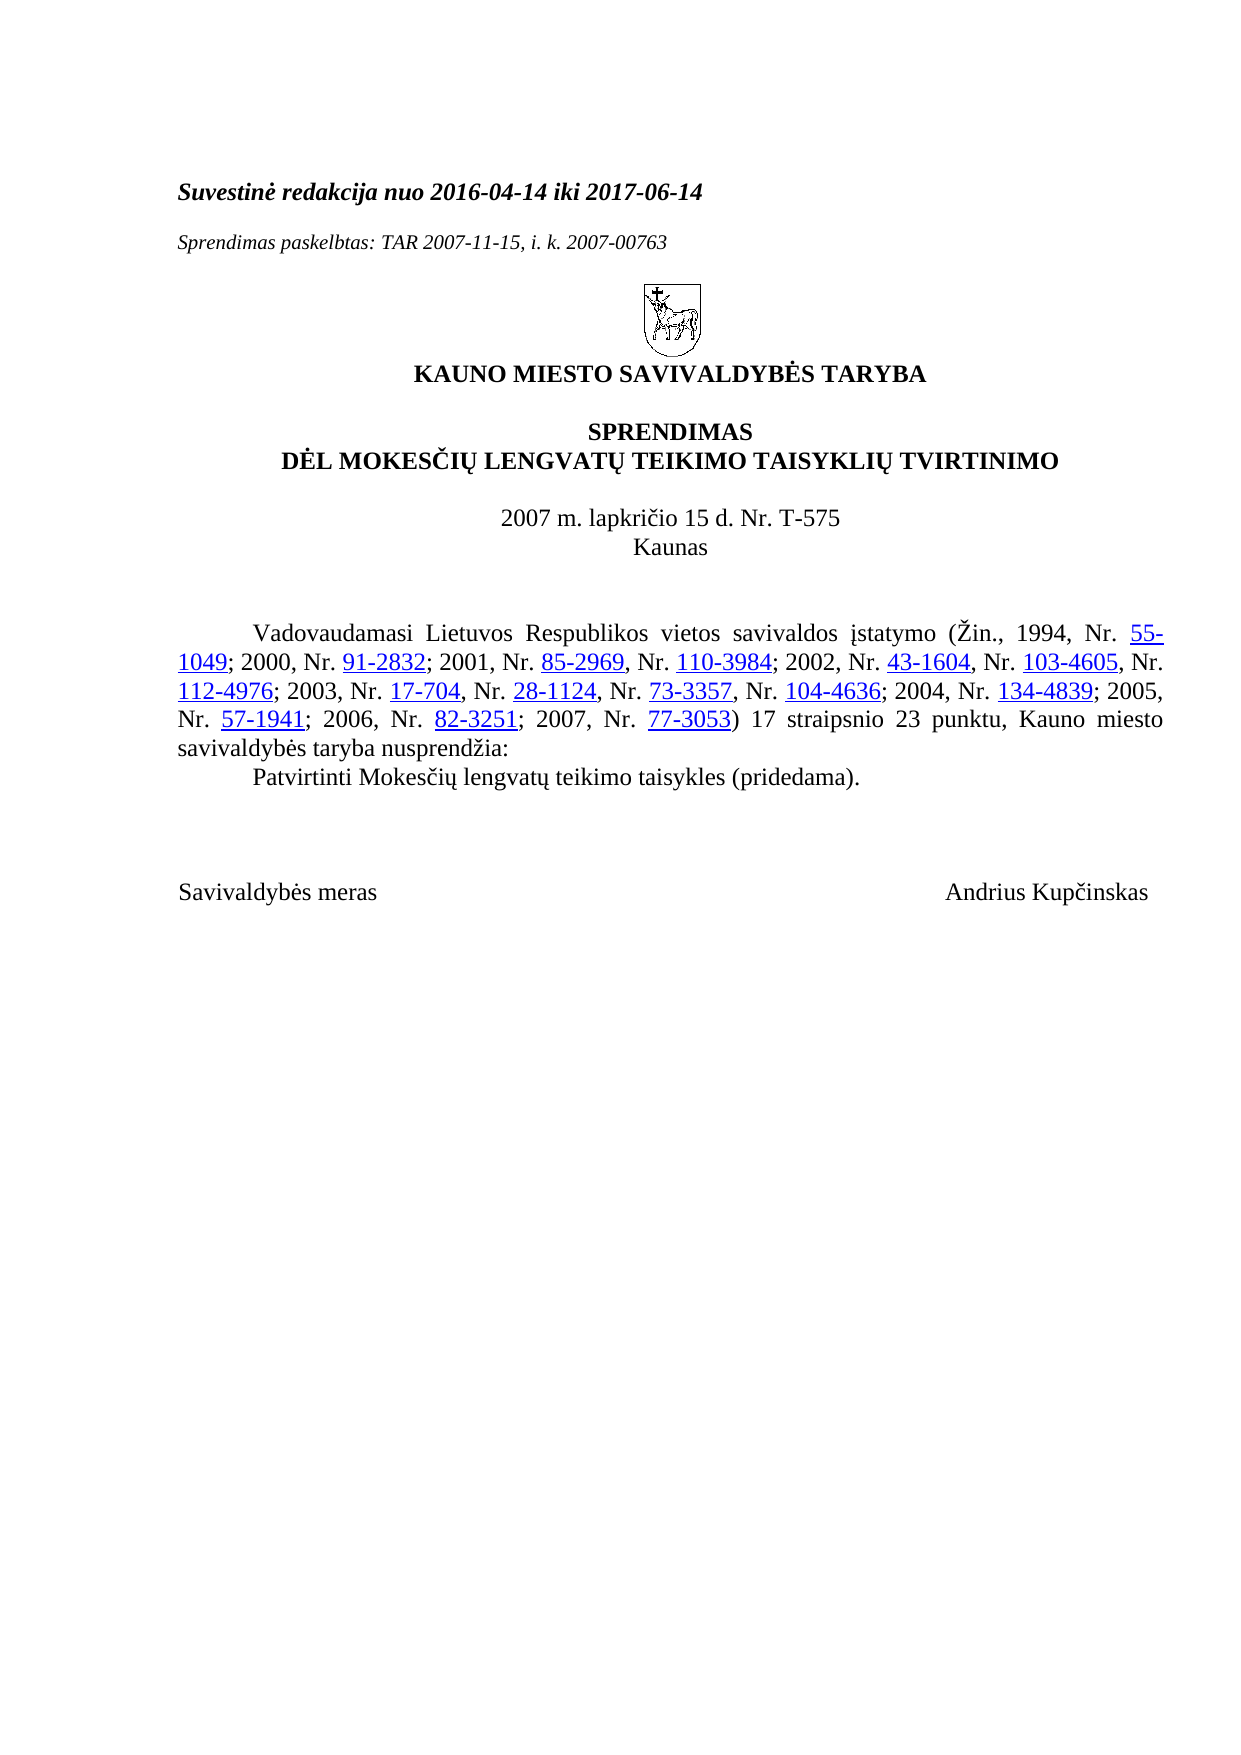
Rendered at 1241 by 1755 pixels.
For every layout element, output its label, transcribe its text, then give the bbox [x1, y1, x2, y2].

text Vadovaudamasi Lietuvos Respublikos vietos savivaldos įstatymo (Žin., 1994, Nr. 55-1049; 2000, Nr. 91-2832; 2001, Nr. 85-2969, Nr. 110-3984; 2002, Nr. 43-1604, Nr. 103-4605, Nr. 112-4976; 2003, Nr. 17-704, Nr. 28-1124, Nr. 73-3357, Nr. 104-4636; 2004, Nr. 134-4839; 2005, Nr. 57-1941; 2006, Nr. 82-3251; 2007, Nr. 77-3053) 17 straipsnio 23 punktu, Kauno miesto savivaldybės taryba nusprendžia: [177, 618, 1163, 762]
text Savivaldybės meras Andrius Kupčinskas [178, 877, 1163, 906]
text Patvirtinti Mokesčių lengvatų teikimo taisykles (pridedama). [177, 762, 1163, 791]
text Suvestinė redakcija nuo 2016-04-14 iki 2017-06-14 [177, 177, 1163, 206]
text 2007 m. lapkričio 15 d. Nr. T-575 [177, 503, 1163, 532]
text Kaunas [177, 532, 1163, 561]
text Sprendimas paskelbtas: TAR 2007-11-15, i. k. 2007-00763 [177, 230, 1163, 254]
text DĖL MOKESČIŲ LENGVATŲ TEIKIMO TAISYKLIŲ TVIRTINIMO [177, 446, 1163, 474]
text SPRENDIMAS [177, 417, 1163, 446]
text KAUNO MIESTO SAVIVALDYBĖS TARYBA [177, 359, 1163, 388]
